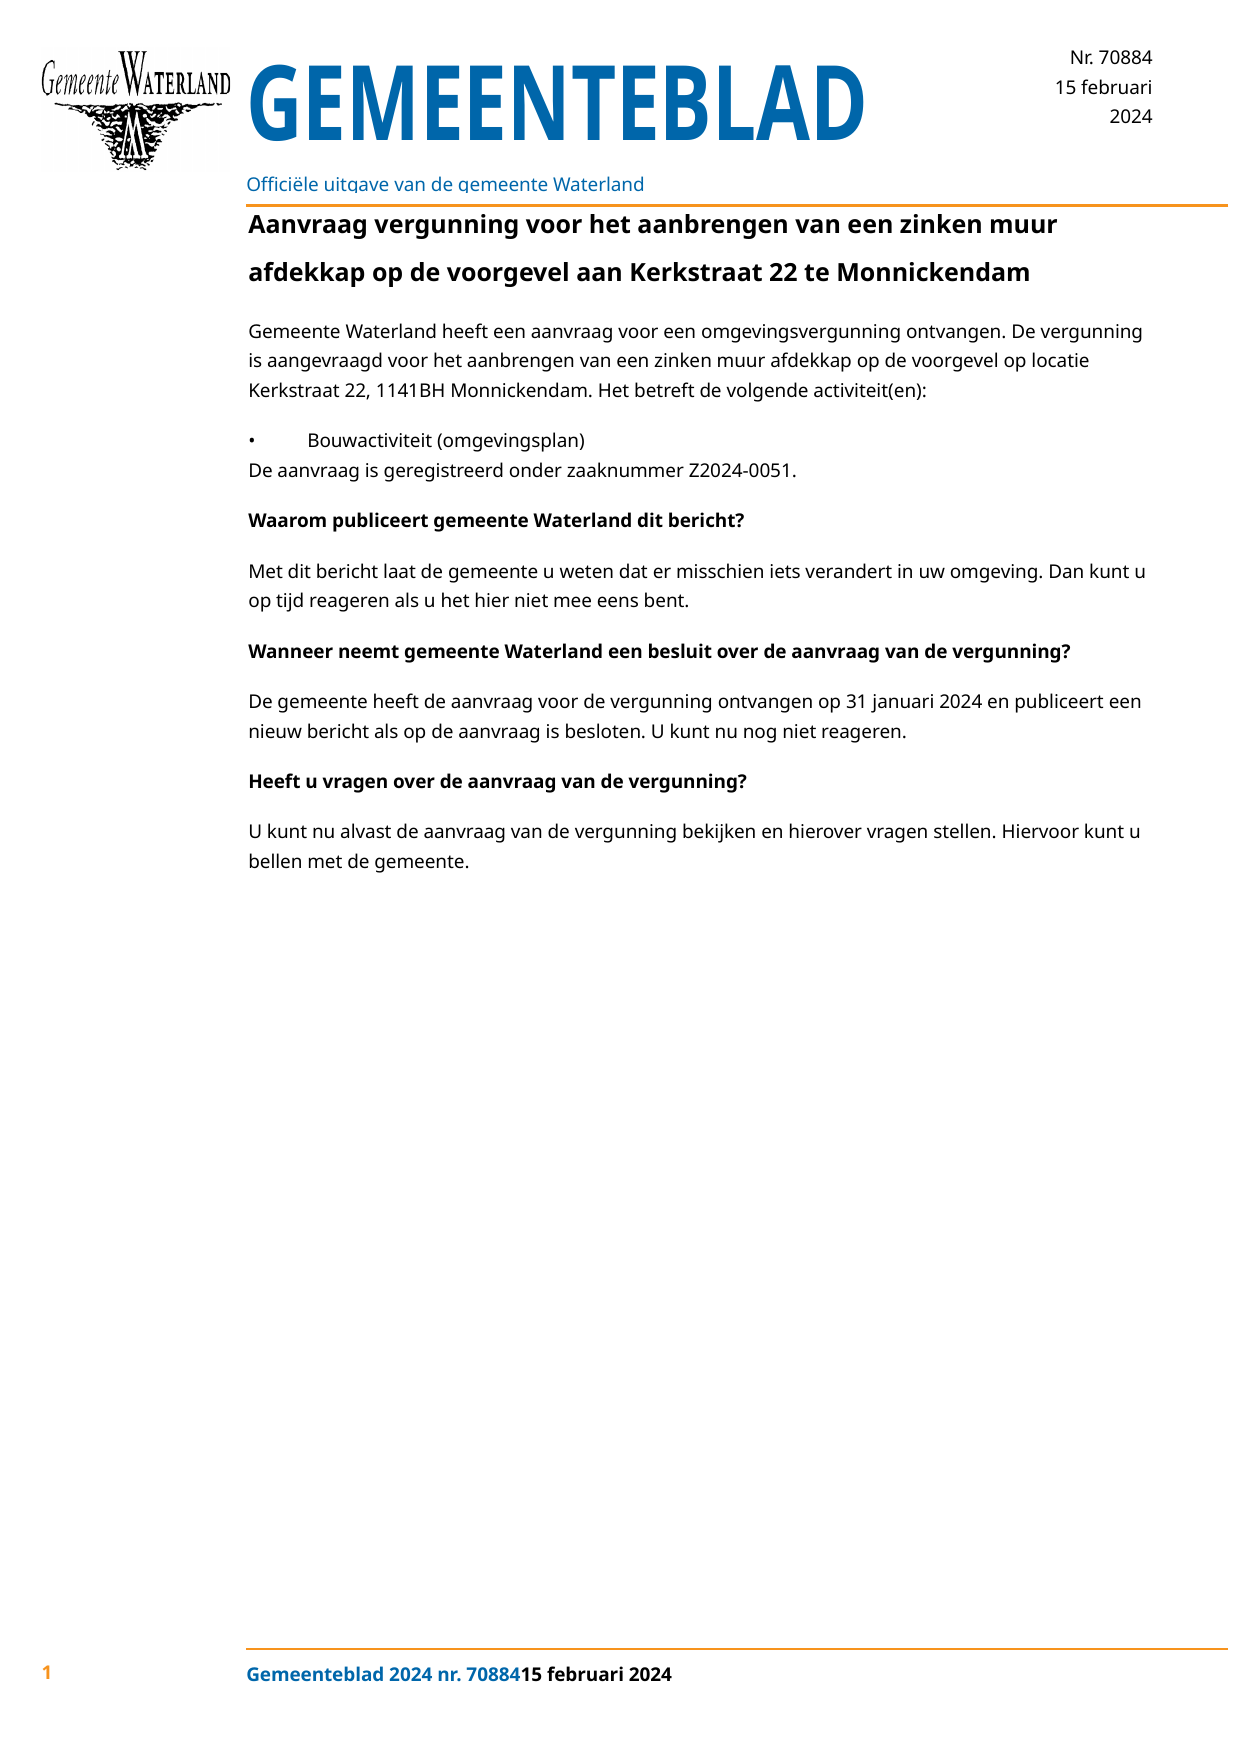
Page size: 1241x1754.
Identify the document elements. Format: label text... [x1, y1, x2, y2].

text De gemeente heeft de aanvraag voor de vergunning ontvangen op 31 januari 2024 en publiceert een nieuw bericht als op de aanvraag is besloten. U kunt nu nog niet reageren. [248, 688, 1152, 744]
list Bouwactiviteit (omgevingsplan) [248, 427, 1152, 453]
text Gemeente Waterland heeft een aanvraag voor een omgevingsvergunning ontvangen. De vergunning is aangevraagd voor het aanbrengen van een zinken muur afdekkap op de voorgevel op locatie Kerkstraat 22, 1141BH Monnickendam. Het betreft de volgende activiteit(en): [248, 318, 1152, 403]
text De aanvraag is geregistreerd onder zaaknummer Z2024-0051. [248, 457, 1152, 483]
picture [41, 47, 231, 172]
text U kunt nu alvast de aanvraag van de vergunning bekijken en hierover vragen stellen. Hiervoor kunt u bellen met de gemeente. [248, 819, 1152, 874]
text Waarom publiceert gemeente Waterland dit bericht? [248, 507, 1152, 533]
text Wanneer neemt gemeente Waterland een besluit over de aanvraag van de vergunning? [248, 638, 1152, 664]
text Heeft u vragen over de aanvraag van de vergunning? [248, 768, 1152, 794]
text Aanvraag vergunning voor het aanbrengen van een zinken muur afdekkap op de voorgevel aan Kerkstraat 22 te Monnickendam [248, 207, 1152, 288]
text Met dit bericht laat de gemeente u weten dat er misschien iets verandert in uw omgeving. Dan kunt u op tijd reageren als u het hier niet mee eens bent. [248, 558, 1152, 613]
